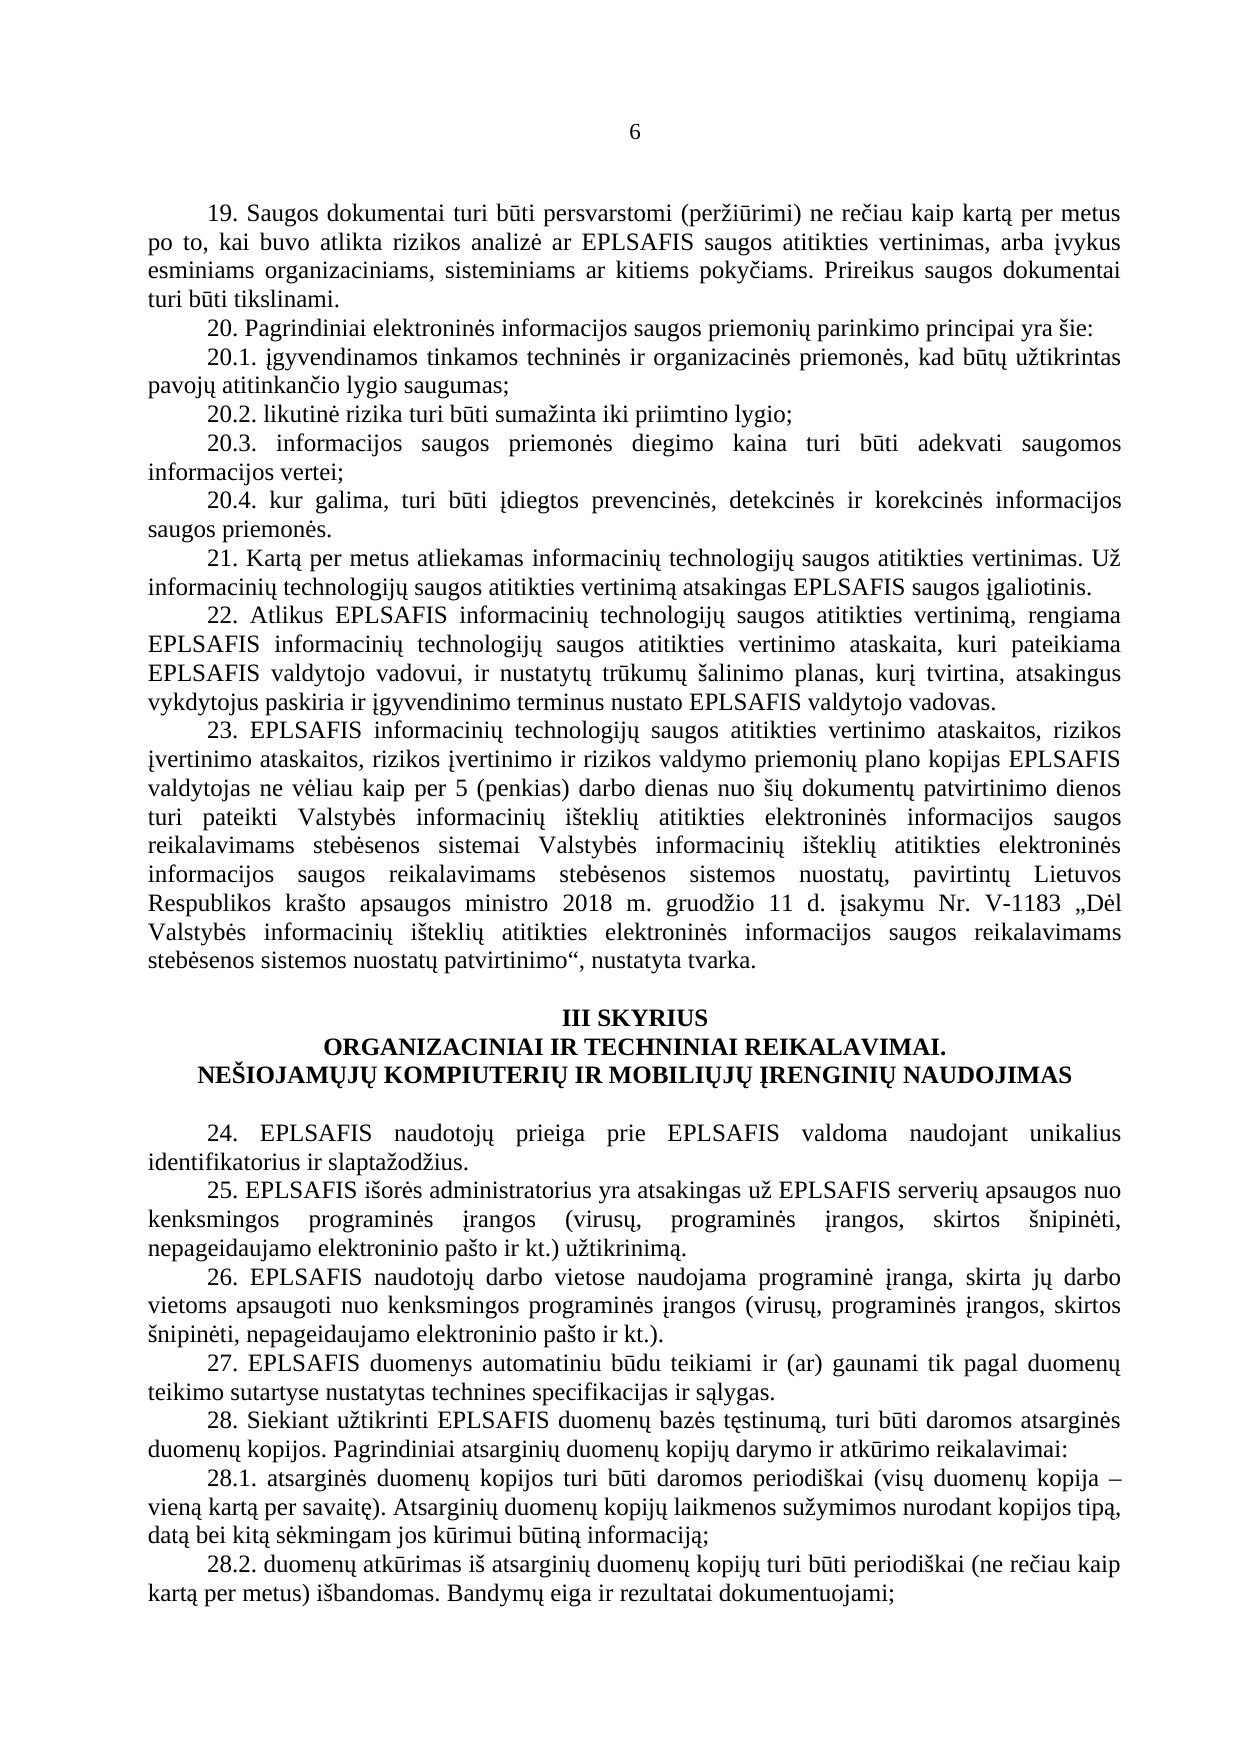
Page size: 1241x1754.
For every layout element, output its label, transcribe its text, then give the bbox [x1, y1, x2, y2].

text 19. Saugos dokumentai turi būti persvarstomi (peržiūrimi) ne rečiau kaip kartą per metus po to, kai buvo atlikta rizikos analizė ar EPLSAFIS saugos atitikties vertinimas, arba įvykus esminiams organizaciniams, sisteminiams ar kitiems pokyčiams. Prireikus saugos dokumentai turi būti tikslinami. [148, 198, 1122, 313]
text 23. EPLSAFIS informacinių technologijų saugos atitikties vertinimo ataskaitos, rizikos įvertinimo ataskaitos, rizikos įvertinimo ir rizikos valdymo priemonių plano kopijas EPLSAFIS valdytojas ne vėliau kaip per 5 (penkias) darbo dienas nuo šių dokumentų patvirtinimo dienos turi pateikti Valstybės informacinių išteklių atitikties elektroninės informacijos saugos reikalavimams stebėsenos sistemai Valstybės informacinių išteklių atitikties elektroninės informacijos saugos reikalavimams stebėsenos sistemos nuostatų, pavirtintų Lietuvos Respublikos krašto apsaugos ministro 2018 m. gruodžio 11 d. įsakymu Nr. V-1183 „Dėl Valstybės informacinių išteklių atitikties elektroninės informacijos saugos reikalavimams stebėsenos sistemos nuostatų patvirtinimo“, nustatyta tvarka. [148, 715, 1122, 974]
text 20.1. įgyvendinamos tinkamos techninės ir organizacinės priemonės, kad būtų užtikrintas pavojų atitinkančio lygio saugumas; [148, 342, 1122, 399]
text 28. Siekiant užtikrinti EPLSAFIS duomenų bazės tęstinumą, turi būti daromos atsarginės duomenų kopijos. Pagrindiniai atsarginių duomenų kopijų darymo ir atkūrimo reikalavimai: [148, 1405, 1122, 1463]
text 27. EPLSAFIS duomenys automatiniu būdu teikiami ir (ar) gaunami tik pagal duomenų teikimo sutartyse nustatytas technines specifikacijas ir sąlygas. [148, 1348, 1122, 1405]
text 21. Kartą per metus atliekamas informacinių technologijų saugos atitikties vertinimas. Už informacinių technologijų saugos atitikties vertinimą atsakingas EPLSAFIS saugos įgaliotinis. [148, 543, 1122, 600]
text ORGANIZACINIAI IR TECHNINIAI REIKALAVIMAI. [148, 1032, 1122, 1060]
text 20. Pagrindiniai elektroninės informacijos saugos priemonių parinkimo principai yra šie: [148, 313, 1122, 342]
text 24. EPLSAFIS naudotojų prieiga prie EPLSAFIS valdoma naudojant unikalius identifikatorius ir slaptažodžius. [148, 1118, 1122, 1175]
text III SKYRIUS [148, 1003, 1122, 1032]
text 20.2. likutinė rizika turi būti sumažinta iki priimtino lygio; [148, 399, 1122, 428]
text 28.2. duomenų atkūrimas iš atsarginių duomenų kopijų turi būti periodiškai (ne rečiau kaip kartą per metus) išbandomas. Bandymų eiga ir rezultatai dokumentuojami; [148, 1549, 1122, 1607]
text 25. EPLSAFIS išorės administratorius yra atsakingas už EPLSAFIS serverių apsaugos nuo kenksmingos programinės įrangos (virusų, programinės įrangos, skirtos šnipinėti, nepageidaujamo elektroninio pašto ir kt.) užtikrinimą. [148, 1175, 1122, 1262]
text 26. EPLSAFIS naudotojų darbo vietose naudojama programinė įranga, skirta jų darbo vietoms apsaugoti nuo kenksmingos programinės įrangos (virusų, programinės įrangos, skirtos šnipinėti, nepageidaujamo elektroninio pašto ir kt.). [148, 1262, 1122, 1348]
text 22. Atlikus EPLSAFIS informacinių technologijų saugos atitikties vertinimą, rengiama EPLSAFIS informacinių technologijų saugos atitikties vertinimo ataskaita, kuri pateikiama EPLSAFIS valdytojo vadovui, ir nustatytų trūkumų šalinimo planas, kurį tvirtina, atsakingus vykdytojus paskiria ir įgyvendinimo terminus nustato EPLSAFIS valdytojo vadovas. [148, 600, 1122, 715]
text 20.4. kur galima, turi būti įdiegtos prevencinės, detekcinės ir korekcinės informacijos saugos priemonės. [148, 485, 1122, 543]
text NEŠIOJAMŲJŲ KOMPIUTERIŲ IR MOBILIŲJŲ ĮRENGINIŲ NAUDOJIMAS [148, 1060, 1122, 1089]
text 20.3. informacijos saugos priemonės diegimo kaina turi būti adekvati saugomos informacijos vertei; [148, 428, 1122, 485]
text 28.1. atsarginės duomenų kopijos turi būti daromos periodiškai (visų duomenų kopija – vieną kartą per savaitę). Atsarginių duomenų kopijų laikmenos sužymimos nurodant kopijos tipą, datą bei kitą sėkmingam jos kūrimui būtiną informaciją; [148, 1463, 1122, 1549]
